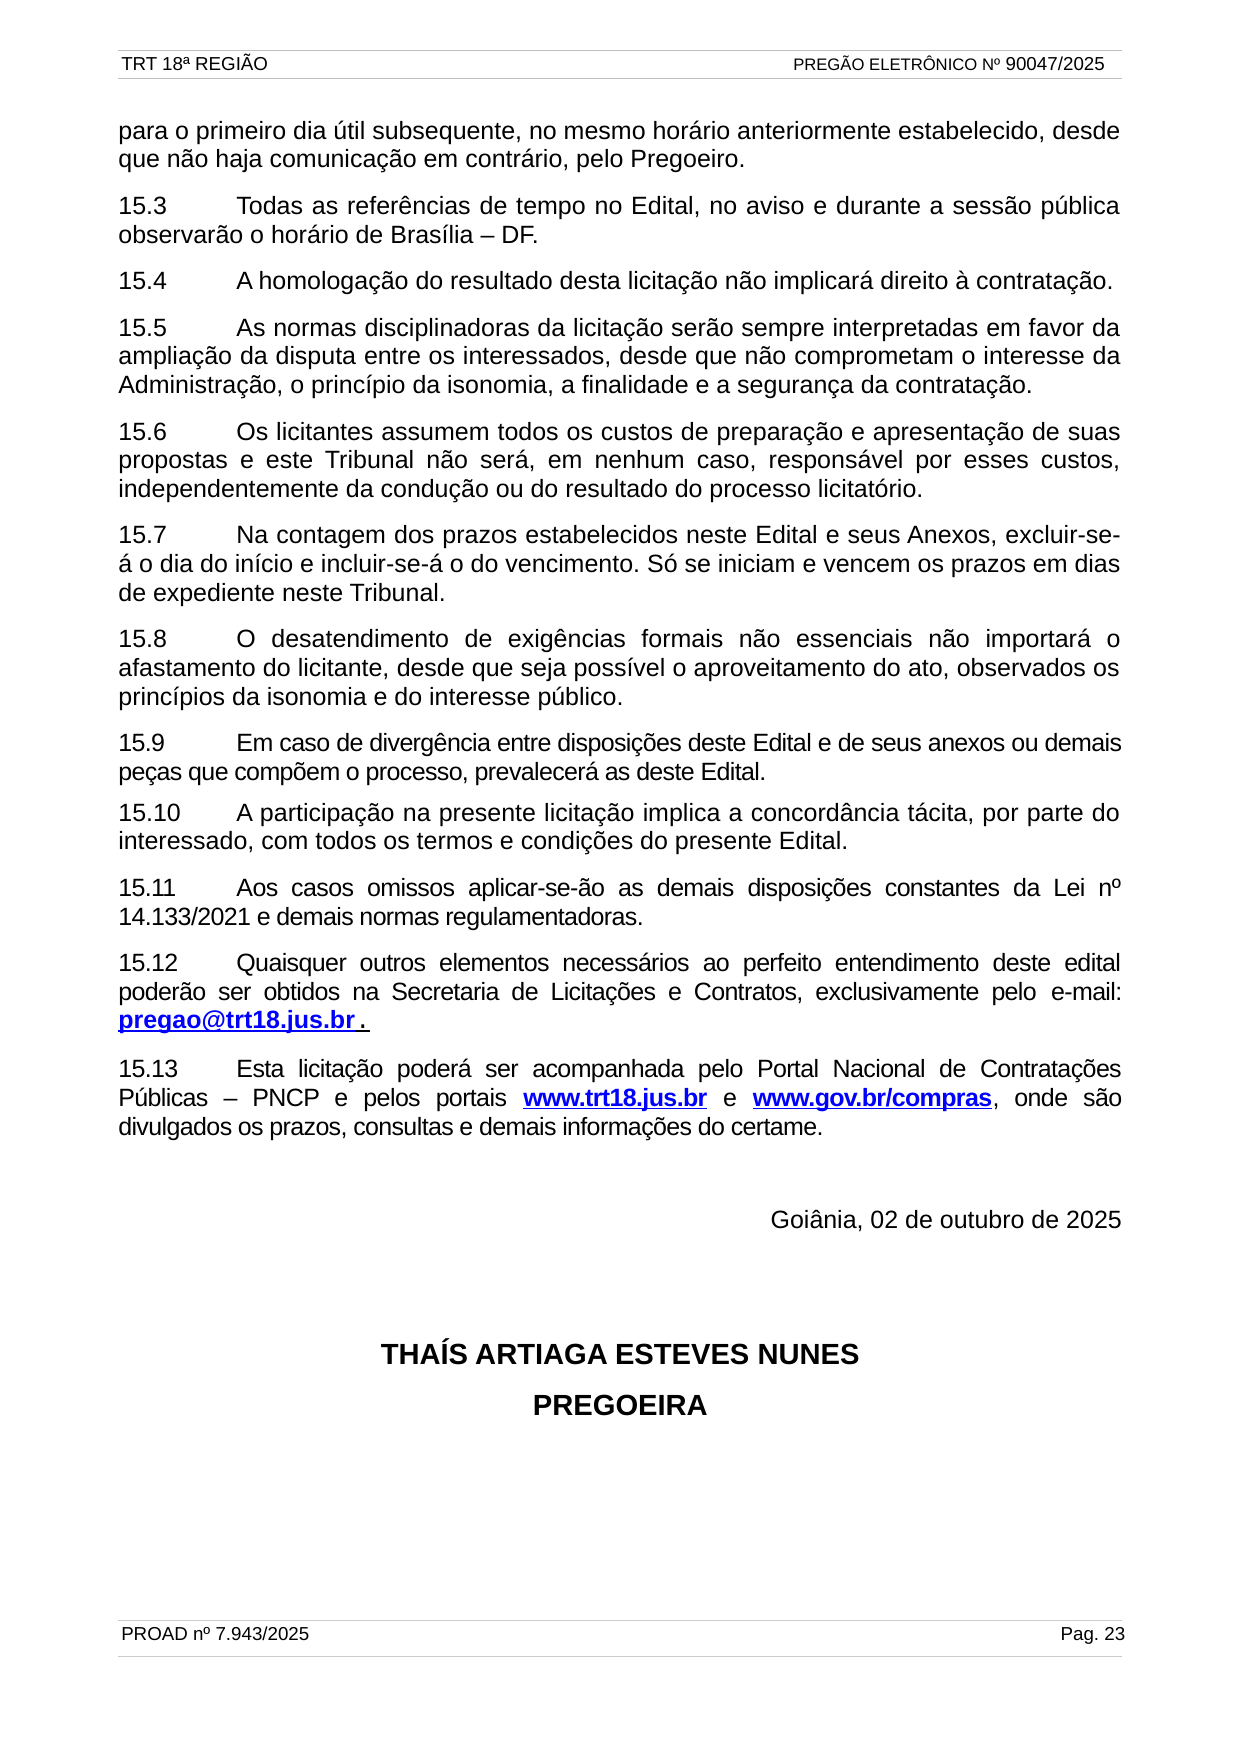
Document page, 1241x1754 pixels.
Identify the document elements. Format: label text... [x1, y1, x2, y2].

text 15.13 Esta licitação poderá ser acompanhada pelo Portal Nacional de Contratações Públicas – PNCP e pelos portais www.trt18.jus.br e www.gov.br/compras, onde são divulgados os prazos, consultas e demais informações do certame. [118, 1054, 1122, 1140]
text PREGOEIRA [118, 1388, 1122, 1421]
text 15.11 Aos casos omissos aplicar-se-ão as demais disposições constantes da Lei nº 14.133/2021 e demais normas regulamentadoras. [118, 873, 1122, 930]
text para o primeiro dia útil subsequente, no mesmo horário anteriormente estabelecido, desde que não haja comunicação em contrário, pelo Pregoeiro. [118, 116, 1122, 173]
text 15.6 Os licitantes assumem todos os custos de preparação e apresentação de suas propostas e este Tribunal não será, em nenhum caso, responsável por esses custos, independentemente da condução ou do resultado do processo licitatório. [118, 416, 1122, 503]
text 15.3 Todas as referências de tempo no Edital, no aviso e durante a sessão pública observarão o horário de Brasília – DF. [118, 191, 1122, 248]
text 15.4 A homologação do resultado desta licitação não implicará direito à contratação. [118, 266, 1122, 295]
text 15.8 O desatendimento de exigências formais não essenciais não importará o afastamento do licitante, desde que seja possível o aproveitamento do ato, observados os princípios da isonomia e do interesse público. [118, 624, 1122, 711]
text 15.5 As normas disciplinadoras da licitação serão sempre interpretadas em favor da ampliação da disputa entre os interessados, desde que não comprometam o interesse da Administração, o princípio da isonomia, a finalidade e a segurança da contratação. [118, 312, 1122, 399]
text 15.7 Na contagem dos prazos estabelecidos neste Edital e seus Anexos, excluir-se-á o dia do início e incluir-se-á o do vencimento. Só se iniciam e vencem os prazos em dias de expediente neste Tribunal. [118, 520, 1122, 607]
text 15.9 Em caso de divergência entre disposições deste Edital e de seus anexos ou demais peças que compõem o processo, prevalecerá as deste Edital. [118, 728, 1122, 786]
text THAÍS ARTIAGA ESTEVES NUNES [118, 1337, 1122, 1371]
text 15.10 A participação na presente licitação implica a concordância tácita, por parte do interessado, com todos os termos e condições do presente Edital. [118, 798, 1122, 855]
text 15.12 Quaisquer outros elementos necessários ao perfeito entendimento deste edital poderão ser obtidos na Secretaria de Licitações e Contratos, exclusivamente pelo e-mail: pregao@trt18.jus.br. [118, 948, 1122, 1036]
text Goiânia, 02 de outubro de 2025 [118, 1204, 1122, 1233]
